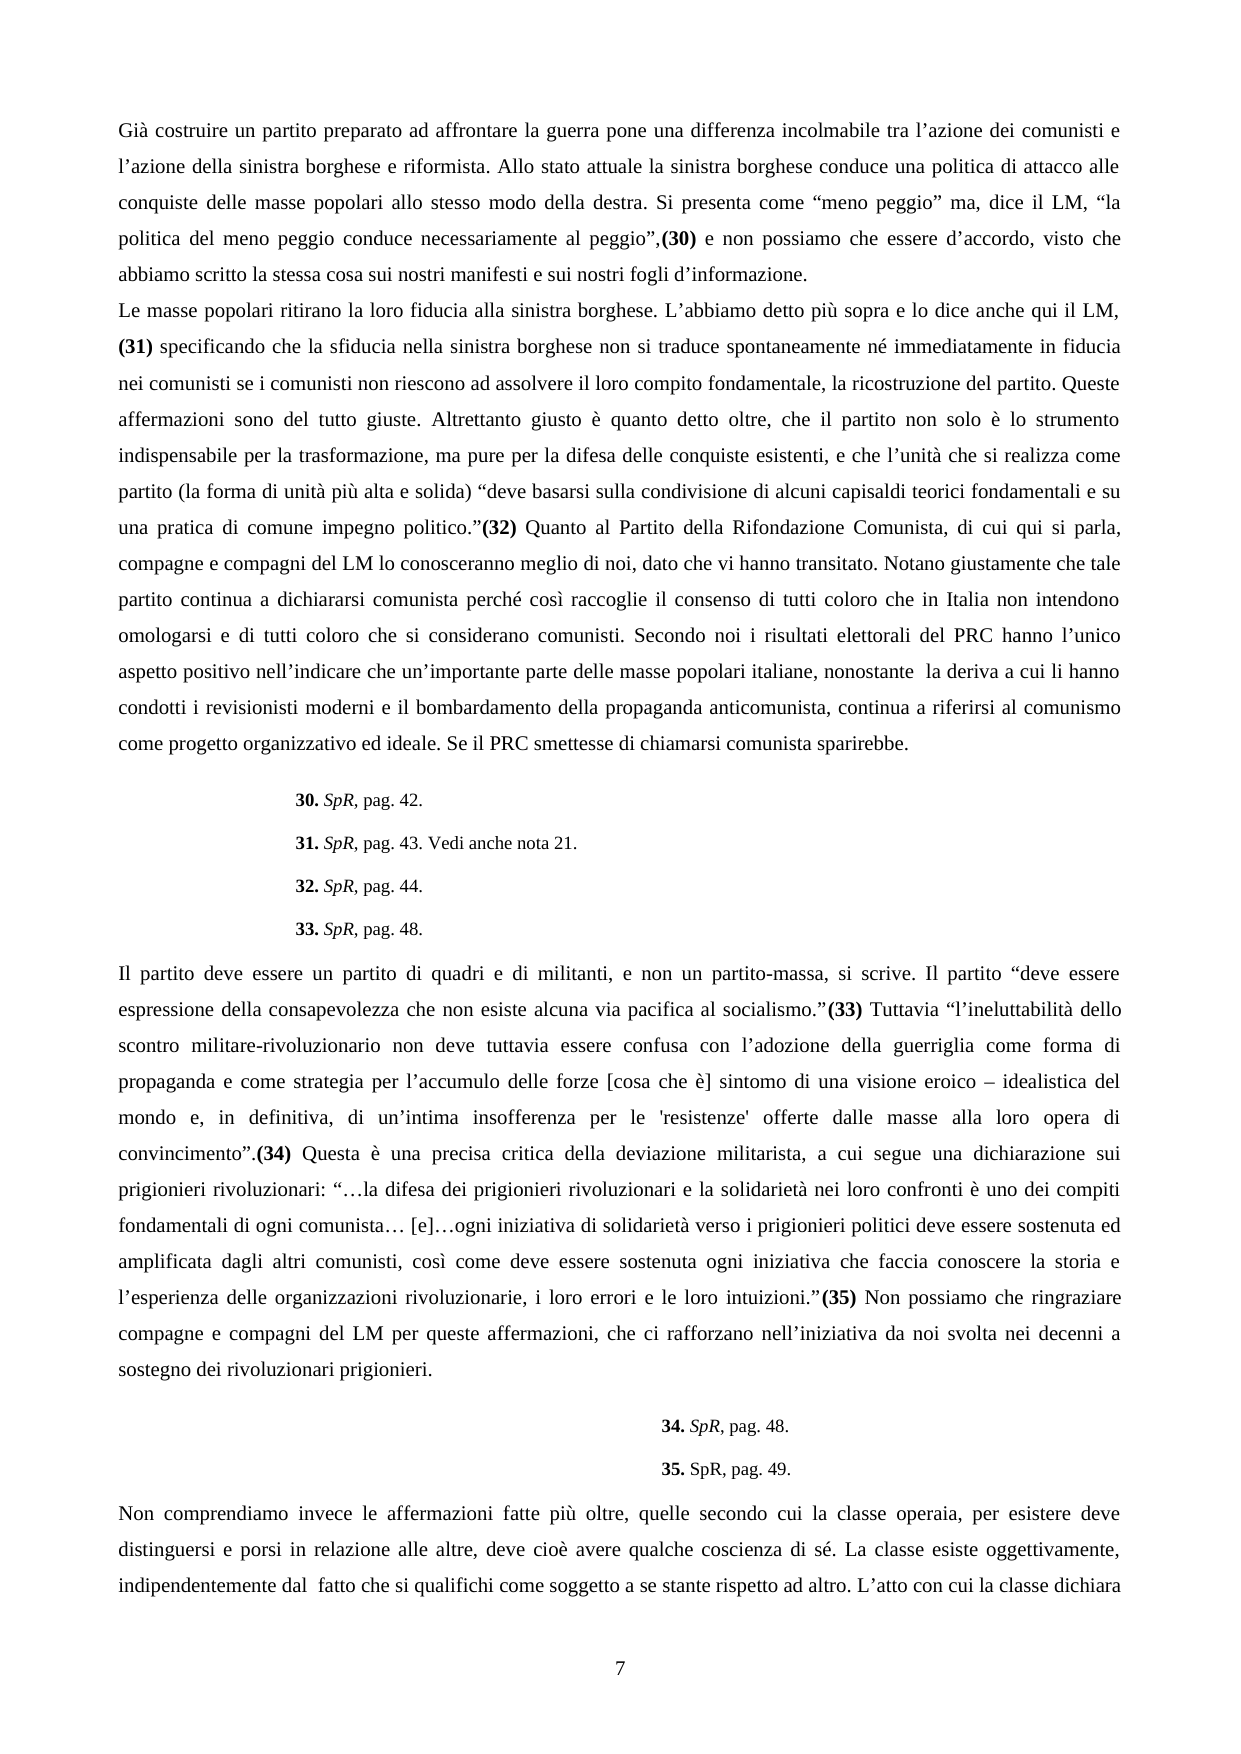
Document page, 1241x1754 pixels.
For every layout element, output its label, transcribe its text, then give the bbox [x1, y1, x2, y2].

text Le masse popolari ritirano la loro fiducia alla sinistra borghese. L’abbiamo detto più sopra e lo dice anche qui il LM,(31) specificando che la sfiducia nella sinistra borghese non si traduce spontaneamente né immediatamente in fiducia nei comunisti se i comunisti non riescono ad assolvere il loro compito fondamentale, la ricostruzione del partito. Queste affermazioni sono del tutto giuste. Altrettanto giusto è quanto detto oltre, che il partito non solo è lo strumento indispensabile per la trasformazione, ma pure per la difesa delle conquiste esistenti, e che l’unità che si realizza come partito (la forma di unità più alta e solida) “deve basarsi sulla condivisione di alcuni capisaldi teorici fondamentali e su una pratica di comune impegno politico.”(32) Quanto al Partito della Rifondazione Comunista, di cui qui si parla, compagne e compagni del LM lo conosceranno meglio di noi, dato che vi hanno transitato. Notano giustamente che tale partito continua a dichiararsi comunista perché così raccoglie il consenso di tutti coloro che in Italia non intendono omologarsi e di tutti coloro che si considerano comunisti. Secondo noi i risultati elettorali del PRC hanno l’unico aspetto positivo nell’indicare che un’importante parte delle masse popolari italiane, nonostante la deriva a cui li hanno condotti i revisionisti moderni e il bombardamento della propaganda anticomunista, continua a riferirsi al comunismo come progetto organizzativo ed ideale. Se il PRC smettesse di chiamarsi comunista sparirebbe. [118, 298, 1122, 755]
text 35. SpR, pag. 49. [661, 1458, 1122, 1480]
text 32. SpR, pag. 44. [295, 875, 1122, 896]
text Già costruire un partito preparato ad affrontare la guerra pone una differenza incolmabile tra l’azione dei comunisti e l’azione della sinistra borghese e riformista. Allo stato attuale la sinistra borghese conduce una politica di attacco alle conquiste delle masse popolari allo stesso modo della destra. Si presenta come “meno peggio” ma, dice il LM, “la politica del meno peggio conduce necessariamente al peggio”,(30) e non possiamo che essere d’accordo, visto che abbiamo scritto la stessa cosa sui nostri manifesti e sui nostri fogli d’informazione. [118, 118, 1122, 286]
text 31. SpR, pag. 43. Vedi anche nota 21. [295, 832, 1122, 853]
text Il partito deve essere un partito di quadri e di militanti, e non un partito-massa, si scrive. Il partito “deve essere espressione della consapevolezza che non esiste alcuna via pacifica al socialismo.”(33) Tuttavia “l’ineluttabilità dello scontro militare-rivoluzionario non deve tuttavia essere confusa con l’adozione della guerriglia come forma di propaganda e come strategia per l’accumulo delle forze [cosa che è] sintomo di una visione eroico – idealistica del mondo e, in definitiva, di un’intima insofferenza per le 'resistenze' offerte dalle masse alla loro opera di convincimento”.(34) Questa è una precisa critica della deviazione militarista, a cui segue una dichiarazione sui prigionieri rivoluzionari: “…la difesa dei prigionieri rivoluzionari e la solidarietà nei loro confronti è uno dei compiti fondamentali di ogni comunista… [e]…ogni iniziativa di solidarietà verso i prigionieri politici deve essere sostenuta ed amplificata dagli altri comunisti, così come deve essere sostenuta ogni iniziativa che faccia conoscere la storia e l’esperienza delle organizzazioni rivoluzionarie, i loro errori e le loro intuizioni.”(35) Non possiamo che ringraziare compagne e compagni del LM per queste affermazioni, che ci rafforzano nell’iniziativa da noi svolta nei decenni a sostegno dei rivoluzionari prigionieri. [118, 961, 1122, 1381]
text Non comprendiamo invece le affermazioni fatte più oltre, quelle secondo cui la classe operaia, per esistere deve distinguersi e porsi in relazione alle altre, deve cioè avere qualche coscienza di sé. La classe esiste oggettivamente, indipendentemente dal fatto che si qualifichi come soggetto a se stante rispetto ad altro. L’atto con cui la classe dichiara [118, 1501, 1122, 1597]
text 33. SpR, pag. 48. [295, 918, 1122, 939]
text 30. SpR, pag. 42. [295, 788, 1122, 810]
text 34. SpR, pag. 48. [661, 1415, 1122, 1437]
